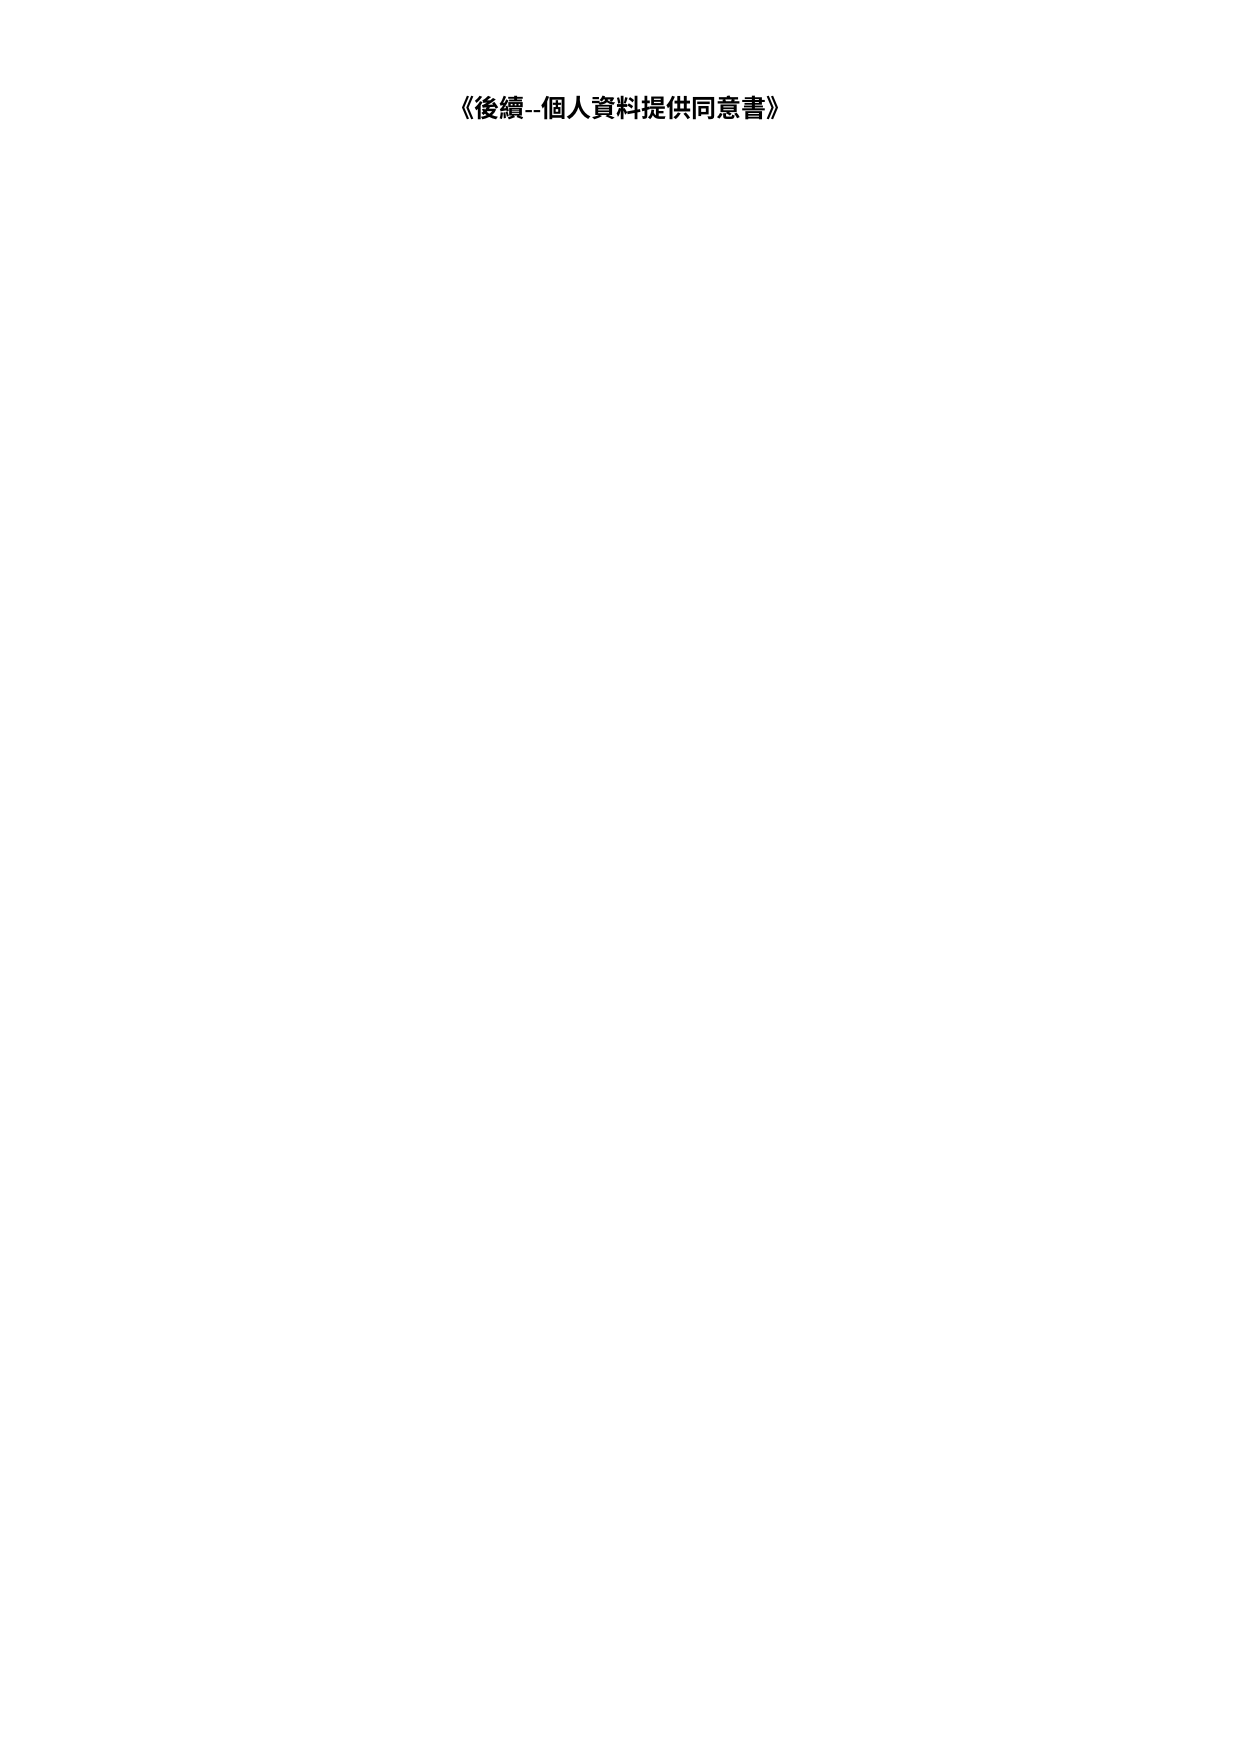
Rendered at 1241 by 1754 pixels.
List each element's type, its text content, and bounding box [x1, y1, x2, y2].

text 《後續--個人資料提供同意書》 [71, 64, 1169, 127]
